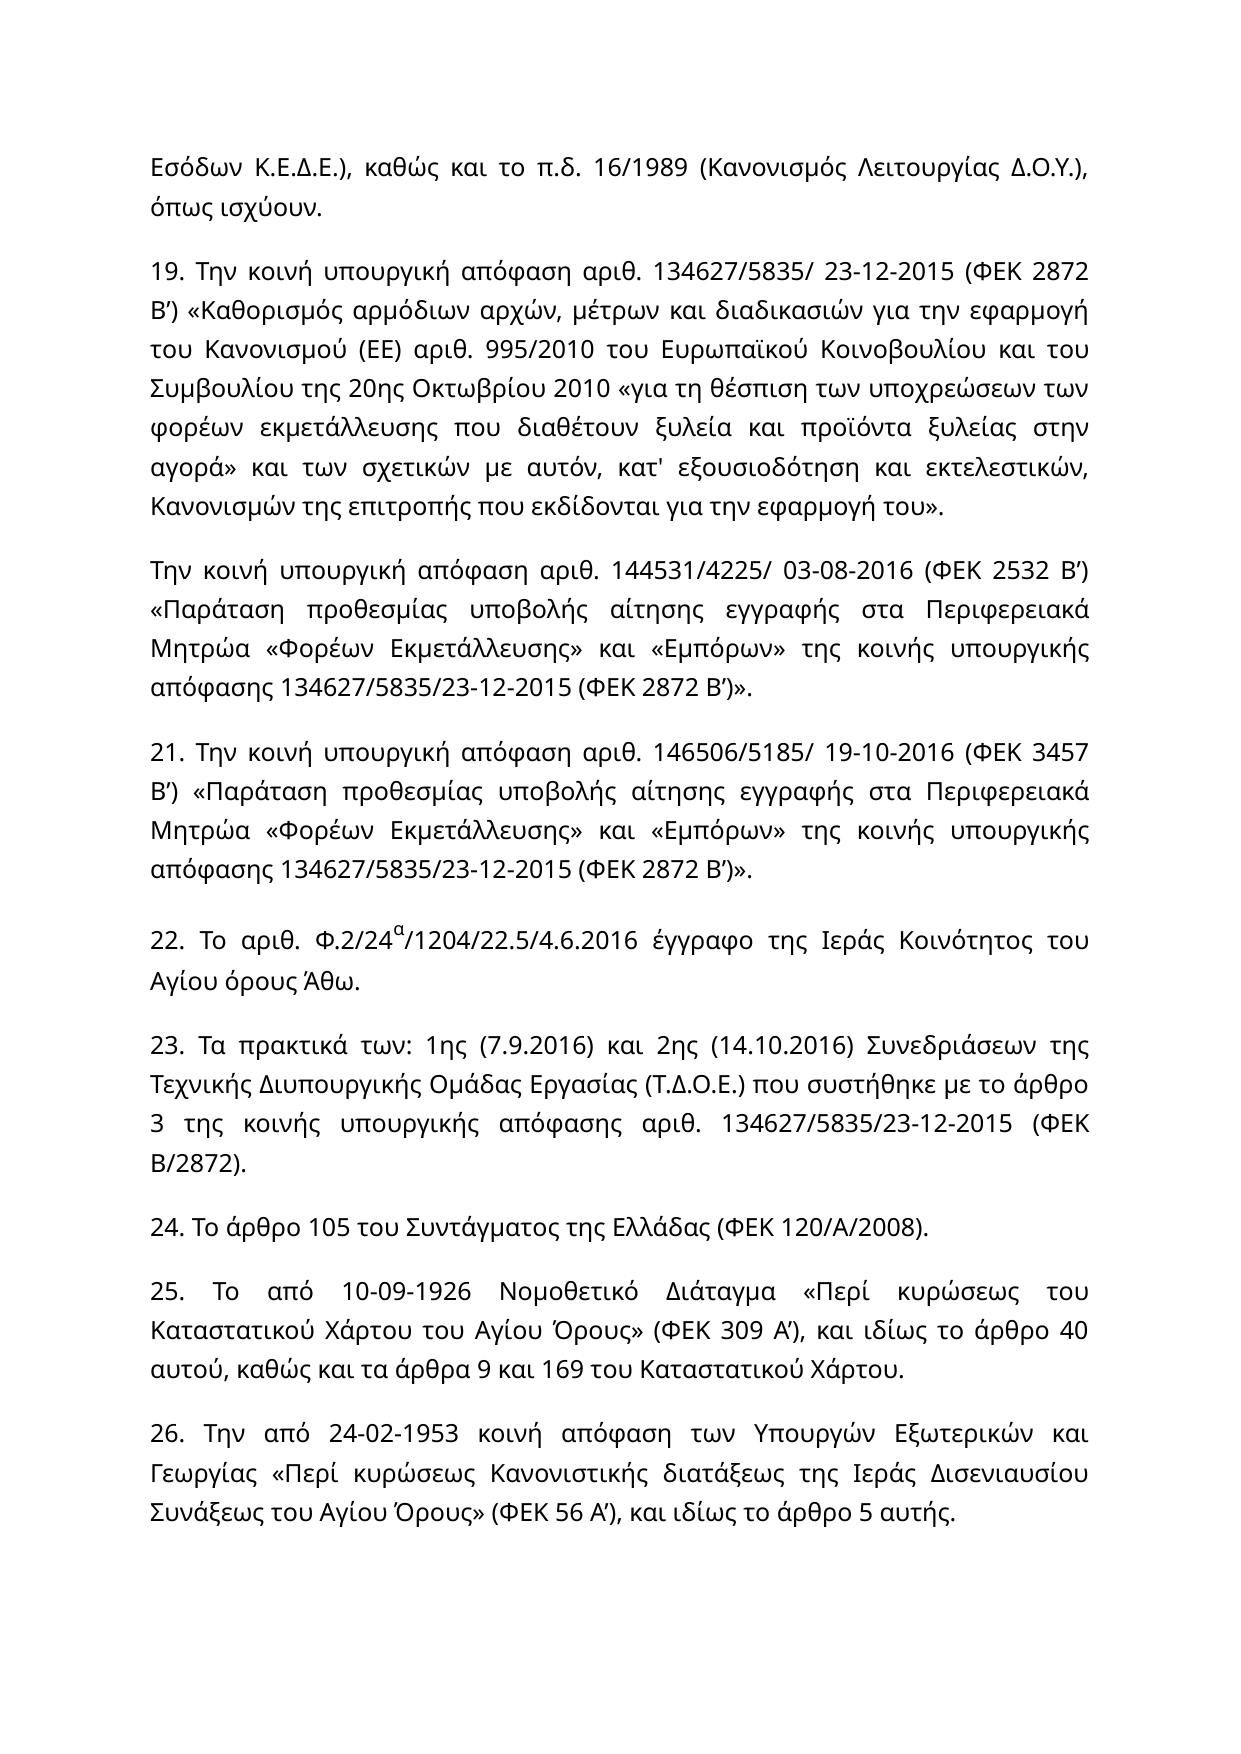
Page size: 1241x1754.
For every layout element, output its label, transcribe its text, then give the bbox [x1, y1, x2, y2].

text 25. Το από 10-09-1926 Νομοθετικό Διάταγμα «Περί κυρώσεως του Καταστατικού Χάρτου του Αγίου Όρους» (ΦΕΚ 309 Α’), και ιδίως το άρθρο 40 αυτού, καθώς και τα άρθρα 9 και 169 του Καταστατικού Χάρτου. [150, 1273, 1090, 1386]
text 19. Την κοινή υπουργική απόφαση αριθ. 134627/5835/ 23-12-2015 (ΦΕΚ 2872 Β’) «Καθορισμός αρμόδιων αρχών, μέτρων και διαδικασιών για την εφαρμογή του Κανονισμού (ΕΕ) αριθ. 995/2010 του Ευρωπαϊκού Κοινοβουλίου και του Συμβουλίου της 20ης Οκτωβρίου 2010 «για τη θέσπιση των υποχρεώσεων των φορέων εκμετάλλευσης που διαθέτουν ξυλεία και προϊόντα ξυλείας στην αγορά» και των σχετικών με αυτόν, κατ' εξουσιοδότηση και εκτελεστικών, Κανονισμών της επιτροπής που εκδίδονται για την εφαρμογή του». [150, 253, 1090, 522]
text 26. Την από 24-02-1953 κοινή απόφαση των Υπουργών Εξωτερικών και Γεωργίας «Περί κυρώσεως Κανονιστικής διατάξεως της Ιεράς Δισενιαυσίου Συνάξεως του Αγίου Όρους» (ΦΕΚ 56 Α’), και ιδίως το άρθρο 5 αυτής. [150, 1416, 1090, 1528]
text Την κοινή υπουργική απόφαση αριθ. 144531/4225/ 03-08-2016 (ΦΕΚ 2532 Β’) «Παράταση προθεσμίας υποβολής αίτησης εγγραφής στα Περιφερειακά Μητρώα «Φορέων Εκμετάλλευσης» και «Εμπόρων» της κοινής υπουργικής απόφασης 134627/5835/23-12-2015 (ΦΕΚ 2872 Β’)». [150, 552, 1090, 704]
text 24. Το άρθρο 105 του Συντάγματος της Ελλάδας (ΦΕΚ 120/Α/2008). [150, 1209, 1090, 1243]
text 22. Το αριθ. Φ.2/24α/1204/22.5/4.6.2016 έγγραφο της Ιεράς Κοινότητος του Αγίου όρους Άθω. [150, 916, 1090, 998]
text Εσόδων Κ.Ε.Δ.Ε.), καθώς και το π.δ. 16/1989 (Κανονισμός Λειτουργίας Δ.Ο.Υ.), όπως ισχύουν. [150, 150, 1090, 223]
text 21. Την κοινή υπουργική απόφαση αριθ. 146506/5185/ 19-10-2016 (ΦΕΚ 3457 Β’) «Παράταση προθεσμίας υποβολής αίτησης εγγραφής στα Περιφερειακά Μητρώα «Φορέων Εκμετάλλευσης» και «Εμπόρων» της κοινής υπουργικής απόφασης 134627/5835/23-12-2015 (ΦΕΚ 2872 Β’)». [150, 734, 1090, 886]
text 23. Τα πρακτικά των: 1ης (7.9.2016) και 2ης (14.10.2016) Συνεδριάσεων της Τεχνικής Διυπουργικής Ομάδας Εργασίας (Τ.Δ.Ο.Ε.) που συστήθηκε με το άρθρο 3 της κοινής υπουργικής απόφασης αριθ. 134627/5835/23-12-2015 (ΦΕΚ Β/2872). [150, 1028, 1090, 1179]
